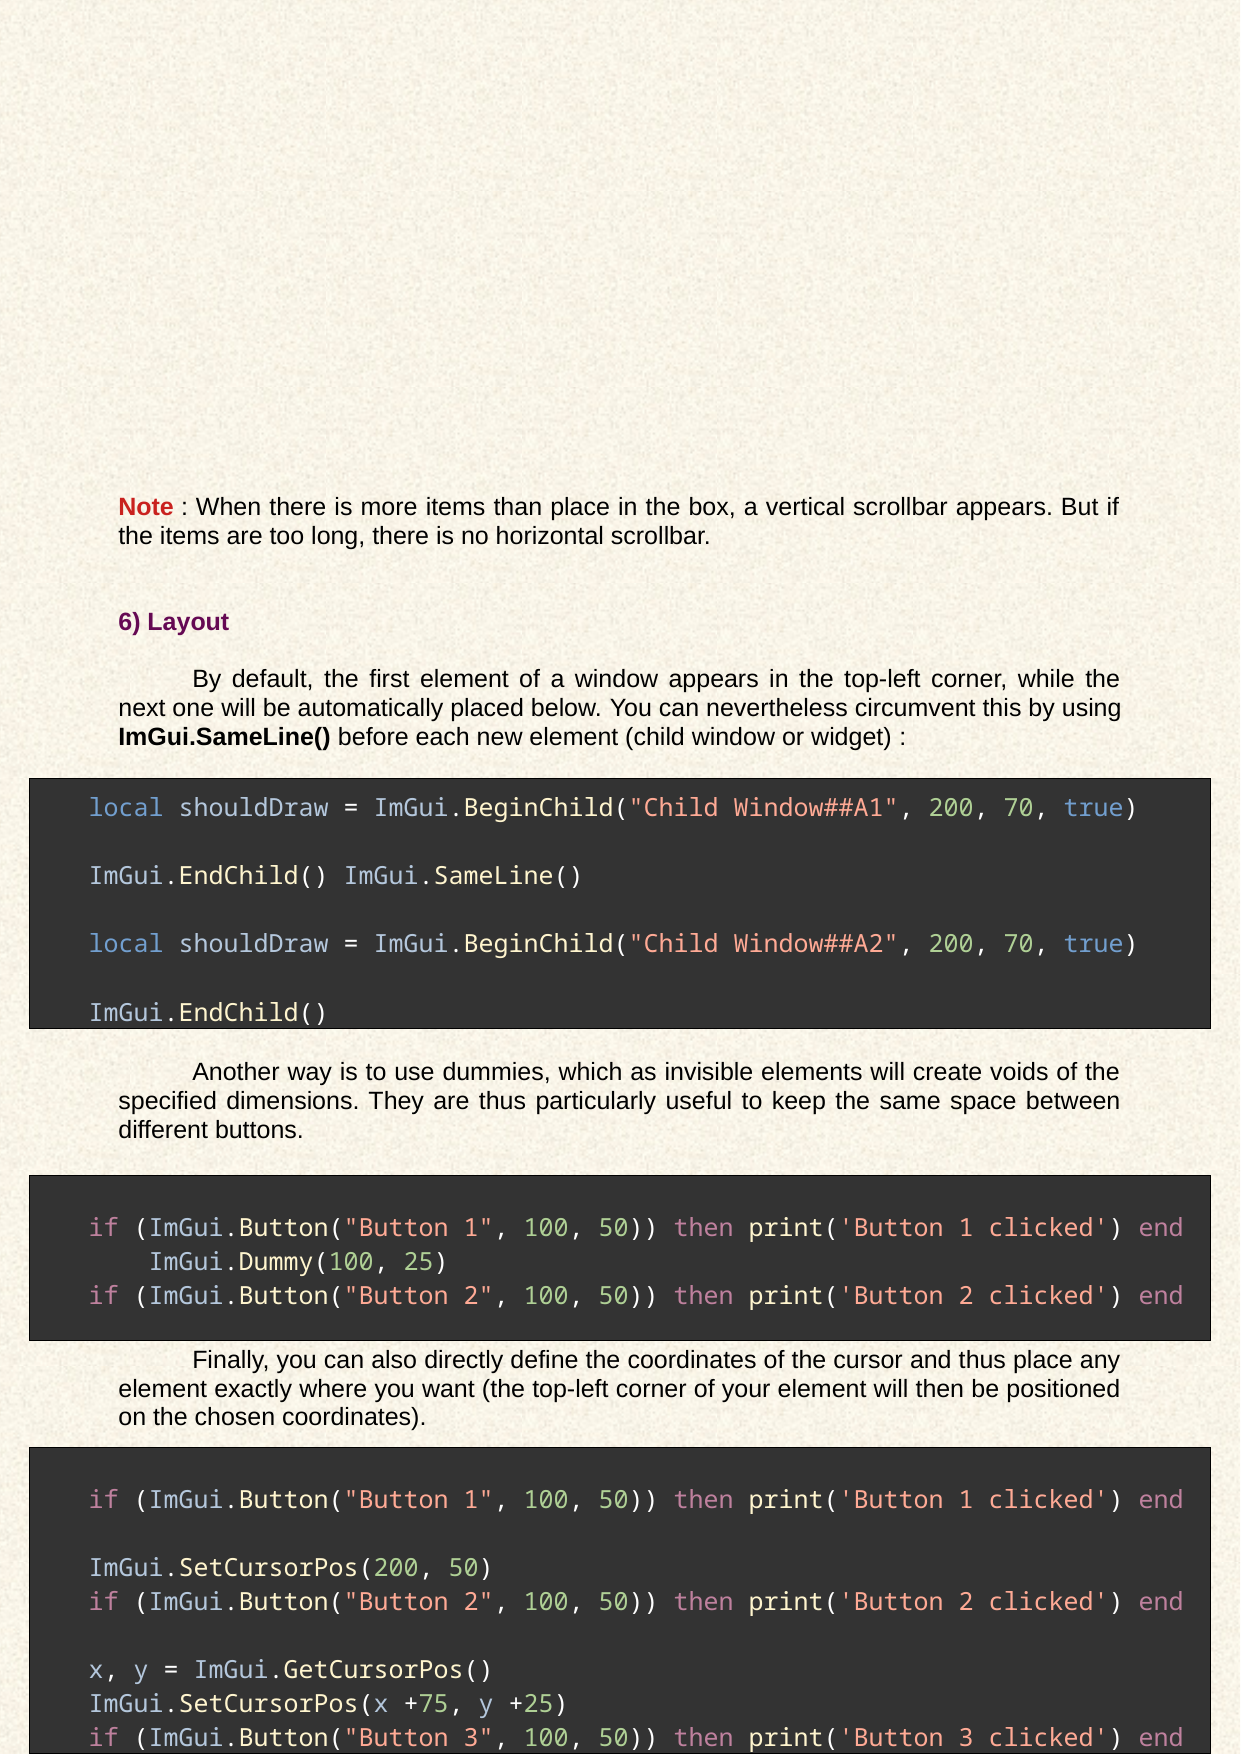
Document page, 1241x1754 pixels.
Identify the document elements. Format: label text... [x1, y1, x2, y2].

picture [0, 0, 1241, 1754]
text Note : When there is more items than place in the box, a vertical scrollbar appears. But if the items are too long, there is no horizontal scrollbar. [118, 492, 1122, 549]
text By default, the first element of a window appears in the top-left corner, while the next one will be automatically placed below. You can nevertheless circumvent this by using ImGui.SameLine() before each new element (child window or widget) : [118, 664, 1122, 751]
text Another way is to use dummies, which as invisible elements will create voids of the specified dimensions. They are thus particularly useful to keep the same space between different buttons. [118, 1057, 1122, 1143]
text 6) Layout [118, 607, 1122, 636]
text Finally, you can also directly define the coordinates of the cursor and thus place any element exactly where you want (the top-left corner of your element will then be positioned on the chosen coordinates). [118, 1345, 1122, 1431]
